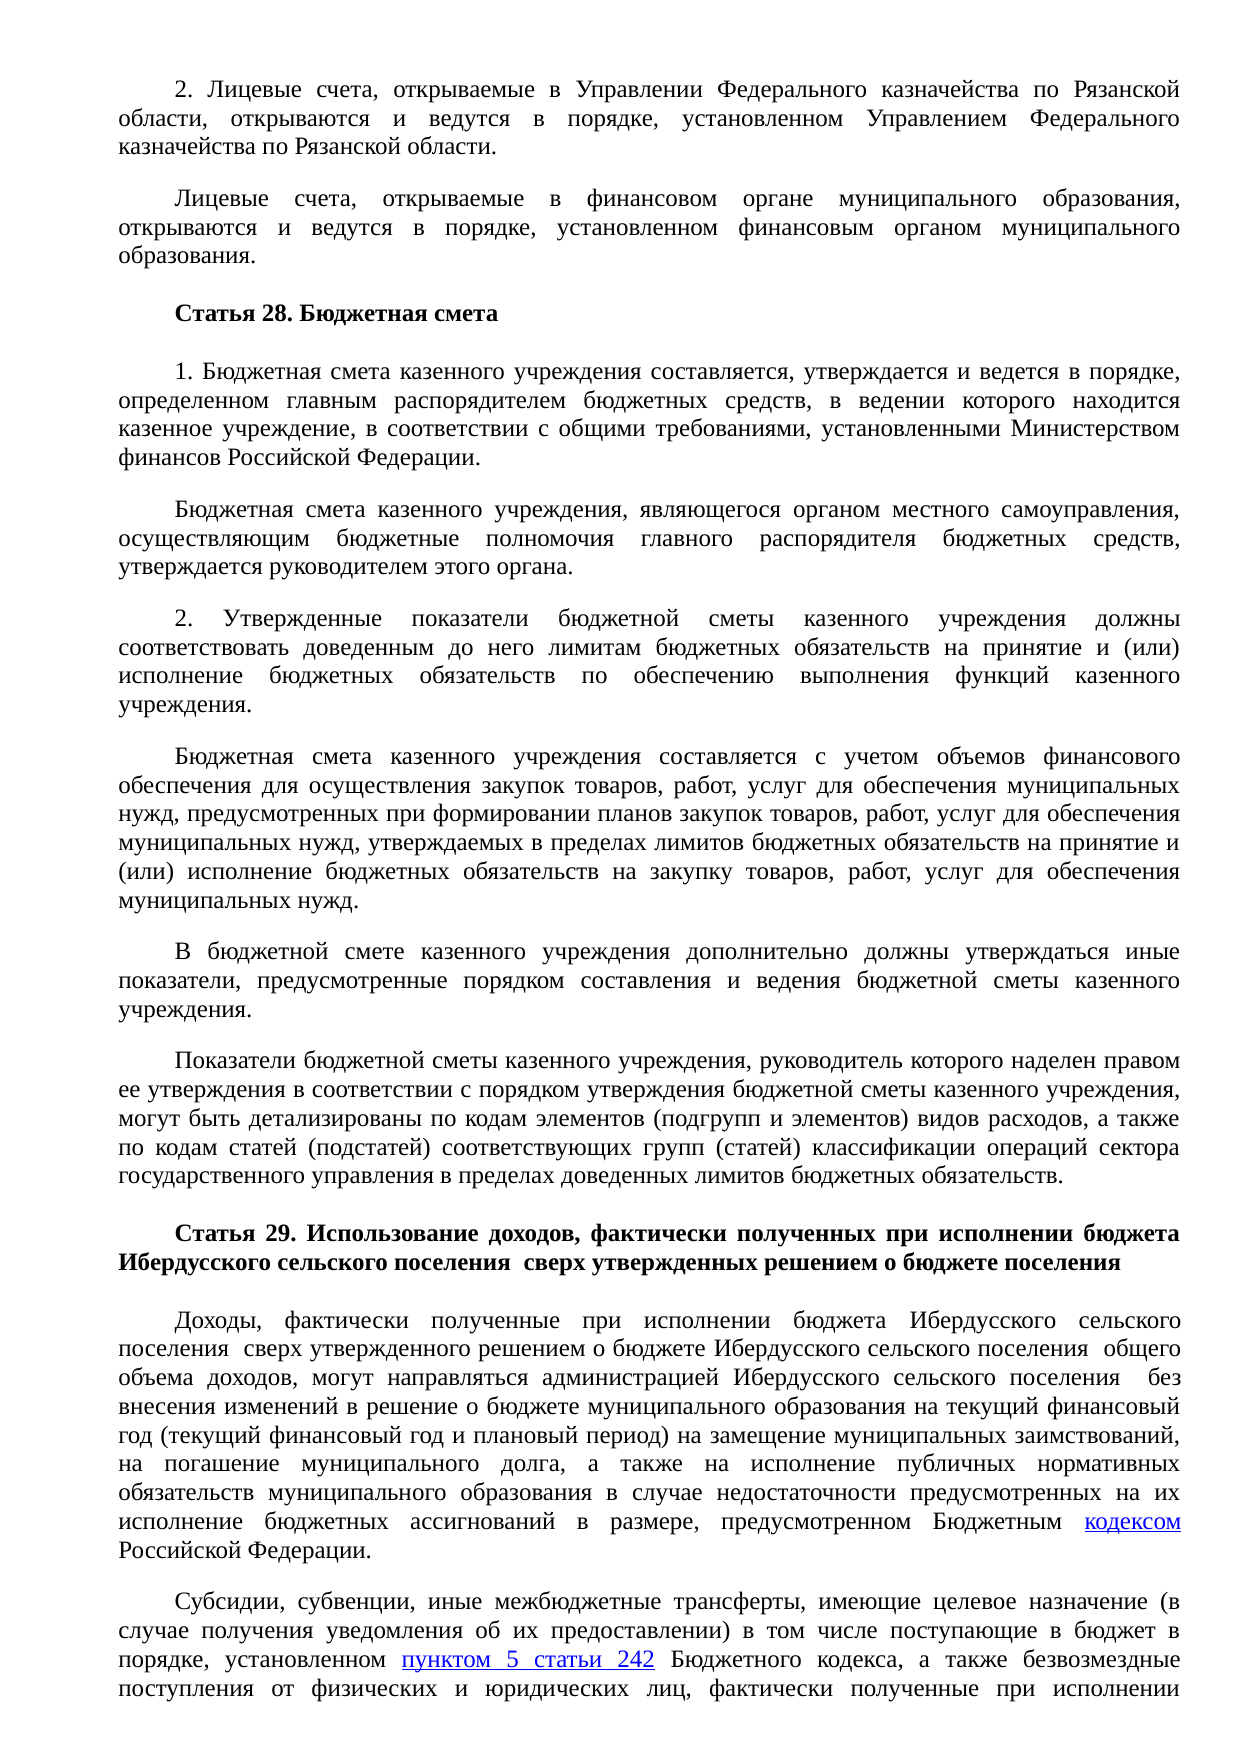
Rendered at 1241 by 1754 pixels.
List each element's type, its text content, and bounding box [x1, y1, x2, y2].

text Субсидии, субвенции, иные межбюджетные трансферты, имеющие целевое назначение (в случае получения уведомления об их предоставлении) в том числе поступающие в бюджет в порядке, установленном пунктом 5 статьи 242 Бюджетного кодекса, а также безвозмездные поступления от физических и юридических лиц, фактически полученные при исполнении [118, 1586, 1181, 1701]
text Бюджетная смета казенного учреждения составляется с учетом объемов финансового обеспечения для осуществления закупок товаров, работ, услуг для обеспечения муниципальных нужд, предусмотренных при формировании планов закупок товаров, работ, услуг для обеспечения муниципальных нужд, утверждаемых в пределах лимитов бюджетных обязательств на принятие и (или) исполнение бюджетных обязательств на закупку товаров, работ, услуг для обеспечения муниципальных нужд. [118, 741, 1181, 913]
text Статья 29. Использование доходов, фактически полученных при исполнении бюджета Ибердусского сельского поселения сверх утвержденных решением о бюджете поселения [118, 1218, 1181, 1276]
text 2. Лицевые счета, открываемые в Управлении Федерального казначейства по Рязанской области, открываются и ведутся в порядке, установленном Управлением Федерального казначейства по Рязанской области. [118, 74, 1181, 160]
text Доходы, фактически полученные при исполнении бюджета Ибердусского сельского поселения сверх утвержденного решением о бюджете Ибердусского сельского поселения общего объема доходов, могут направляться администрацией Ибердусского сельского поселения без внесения изменений в решение о бюджете муниципального образования на текущий финансовый год (текущий финансовый год и плановый период) на замещение муниципальных заимствований, на погашение муниципального долга, а также на исполнение публичных нормативных обязательств муниципального образования в случае недостаточности предусмотренных на их исполнение бюджетных ассигнований в размере, предусмотренном Бюджетным кодексом Российской Федерации. [118, 1305, 1181, 1563]
text В бюджетной смете казенного учреждения дополнительно должны утверждаться иные показатели, предусмотренные порядком составления и ведения бюджетной сметы казенного учреждения. [118, 936, 1181, 1023]
text Лицевые счета, открываемые в финансовом органе муниципального образования, открываются и ведутся в порядке, установленном финансовым органом муниципального образования. [118, 183, 1181, 269]
text 1. Бюджетная смета казенного учреждения составляется, утверждается и ведется в порядке, определенном главным распорядителем бюджетных средств, в ведении которого находится казенное учреждение, в соответствии с общими требованиями, установленными Министерством финансов Российской Федерации. [118, 356, 1181, 471]
text 2. Утвержденные показатели бюджетной сметы казенного учреждения должны соответствовать доведенным до него лимитам бюджетных обязательств на принятие и (или) исполнение бюджетных обязательств по обеспечению выполнения функций казенного учреждения. [118, 603, 1181, 718]
text Статья 28. Бюджетная смета [118, 298, 1181, 327]
text Показатели бюджетной сметы казенного учреждения, руководитель которого наделен правом ее утверждения в соответствии с порядком утверждения бюджетной сметы казенного учреждения, могут быть детализированы по кодам элементов (подгрупп и элементов) видов расходов, а также по кодам статей (подстатей) соответствующих групп (статей) классификации операций сектора государственного управления в пределах доведенных лимитов бюджетных обязательств. [118, 1046, 1181, 1189]
text Бюджетная смета казенного учреждения, являющегося органом местного самоуправления, осуществляющим бюджетные полномочия главного распорядителя бюджетных средств, утверждается руководителем этого органа. [118, 494, 1181, 580]
